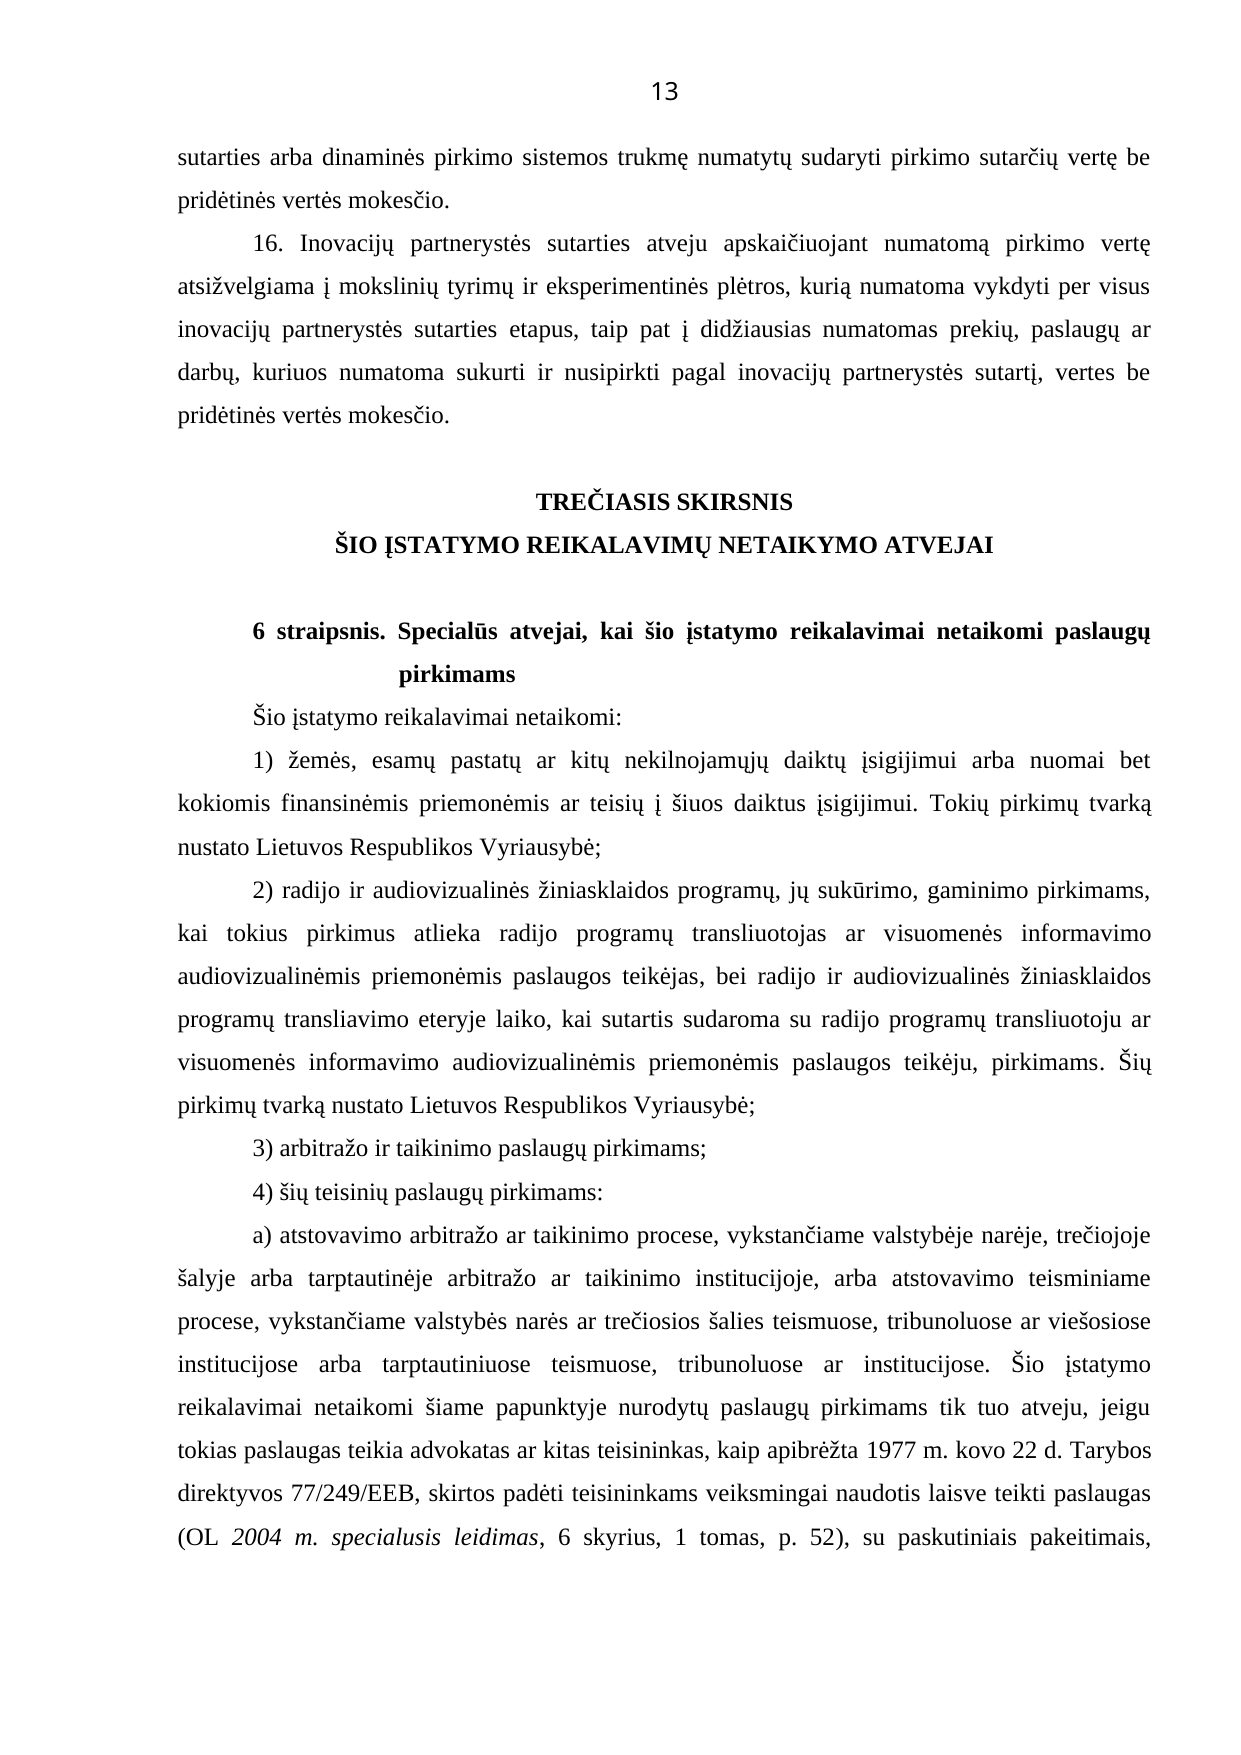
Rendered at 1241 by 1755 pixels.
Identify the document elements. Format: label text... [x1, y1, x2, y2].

text TREČIASIS SKIRSNIS [177, 487, 1152, 515]
text 6 straipsnis. Specialūs atvejai, kai šio įstatymo reikalavimai netaikomi paslaugų pirkimams [252, 616, 1152, 688]
text 3) arbitražo ir taikinimo paslaugų pirkimams; [177, 1133, 1152, 1162]
text šio įstatymo reikalavimų netaikymo Atvejai [177, 530, 1152, 558]
text 16. Inovacijų partnerystės sutarties atveju apskaičiuojant numatomą pirkimo vertę atsižvelgiama į mokslinių tyrimų ir eksperimentinės plėtros, kurią numatoma vykdyti per visus inovacijų partnerystės sutarties etapus, taip pat į didžiausias numatomas prekių, paslaugų ar darbų, kuriuos numatoma sukurti ir nusipirkti pagal inovacijų partnerystės sutartį, vertes be pridėtinės vertės mokesčio. [177, 228, 1152, 429]
text 1) žemės, esamų pastatų ar kitų nekilnojamųjų daiktų įsigijimui arba nuomai bet kokiomis finansinėmis priemonėmis ar teisių į šiuos daiktus įsigijimui. Tokių pirkimų tvarką nustato Lietuvos Respublikos Vyriausybė; [177, 745, 1152, 860]
text a) atstovavimo arbitražo ar taikinimo procese, vykstančiame valstybėje narėje, trečiojoje šalyje arba tarptautinėje arbitražo ar taikinimo institucijoje, arba atstovavimo teisminiame procese, vykstančiame valstybės narės ar trečiosios šalies teismuose, tribunoluose ar viešosiose institucijose arba tarptautiniuose teismuose, tribunoluose ar institucijose. Šio įstatymo reikalavimai netaikomi šiame papunktyje nurodytų paslaugų pirkimams tik tuo atveju, jeigu tokias paslaugas teikia advokatas ar kitas teisininkas, kaip apibrėžta 1977 m. kovo 22 d. Tarybos direktyvos 77/249/EEB, skirtos padėti teisininkams veiksmingai naudotis laisve teikti paslaugas (OL 2004 m. specialusis leidimas, 6 skyrius, 1 tomas, p. 52), su paskutiniais pakeitimais, [177, 1220, 1152, 1550]
text 2) radijo ir audiovizualinės žiniasklaidos programų, jų sukūrimo, gaminimo pirkimams, kai tokius pirkimus atlieka radijo programų transliuotojas ar visuomenės informavimo audiovizualinėmis priemonėmis paslaugos teikėjas, bei radijo ir audiovizualinės žiniasklaidos programų transliavimo eteryje laiko, kai sutartis sudaroma su radijo programų transliuotoju ar visuomenės informavimo audiovizualinėmis priemonėmis paslaugos teikėju, pirkimams. Šių pirkimų tvarką nustato Lietuvos Respublikos Vyriausybė; [177, 875, 1152, 1119]
text Šio įstatymo reikalavimai netaikomi: [177, 702, 1152, 731]
text 4) šių teisinių paslaugų pirkimams: [177, 1177, 1152, 1205]
text sutarties arba dinaminės pirkimo sistemos trukmę numatytų sudaryti pirkimo sutarčių vertę be pridėtinės vertės mokesčio. [177, 142, 1152, 213]
